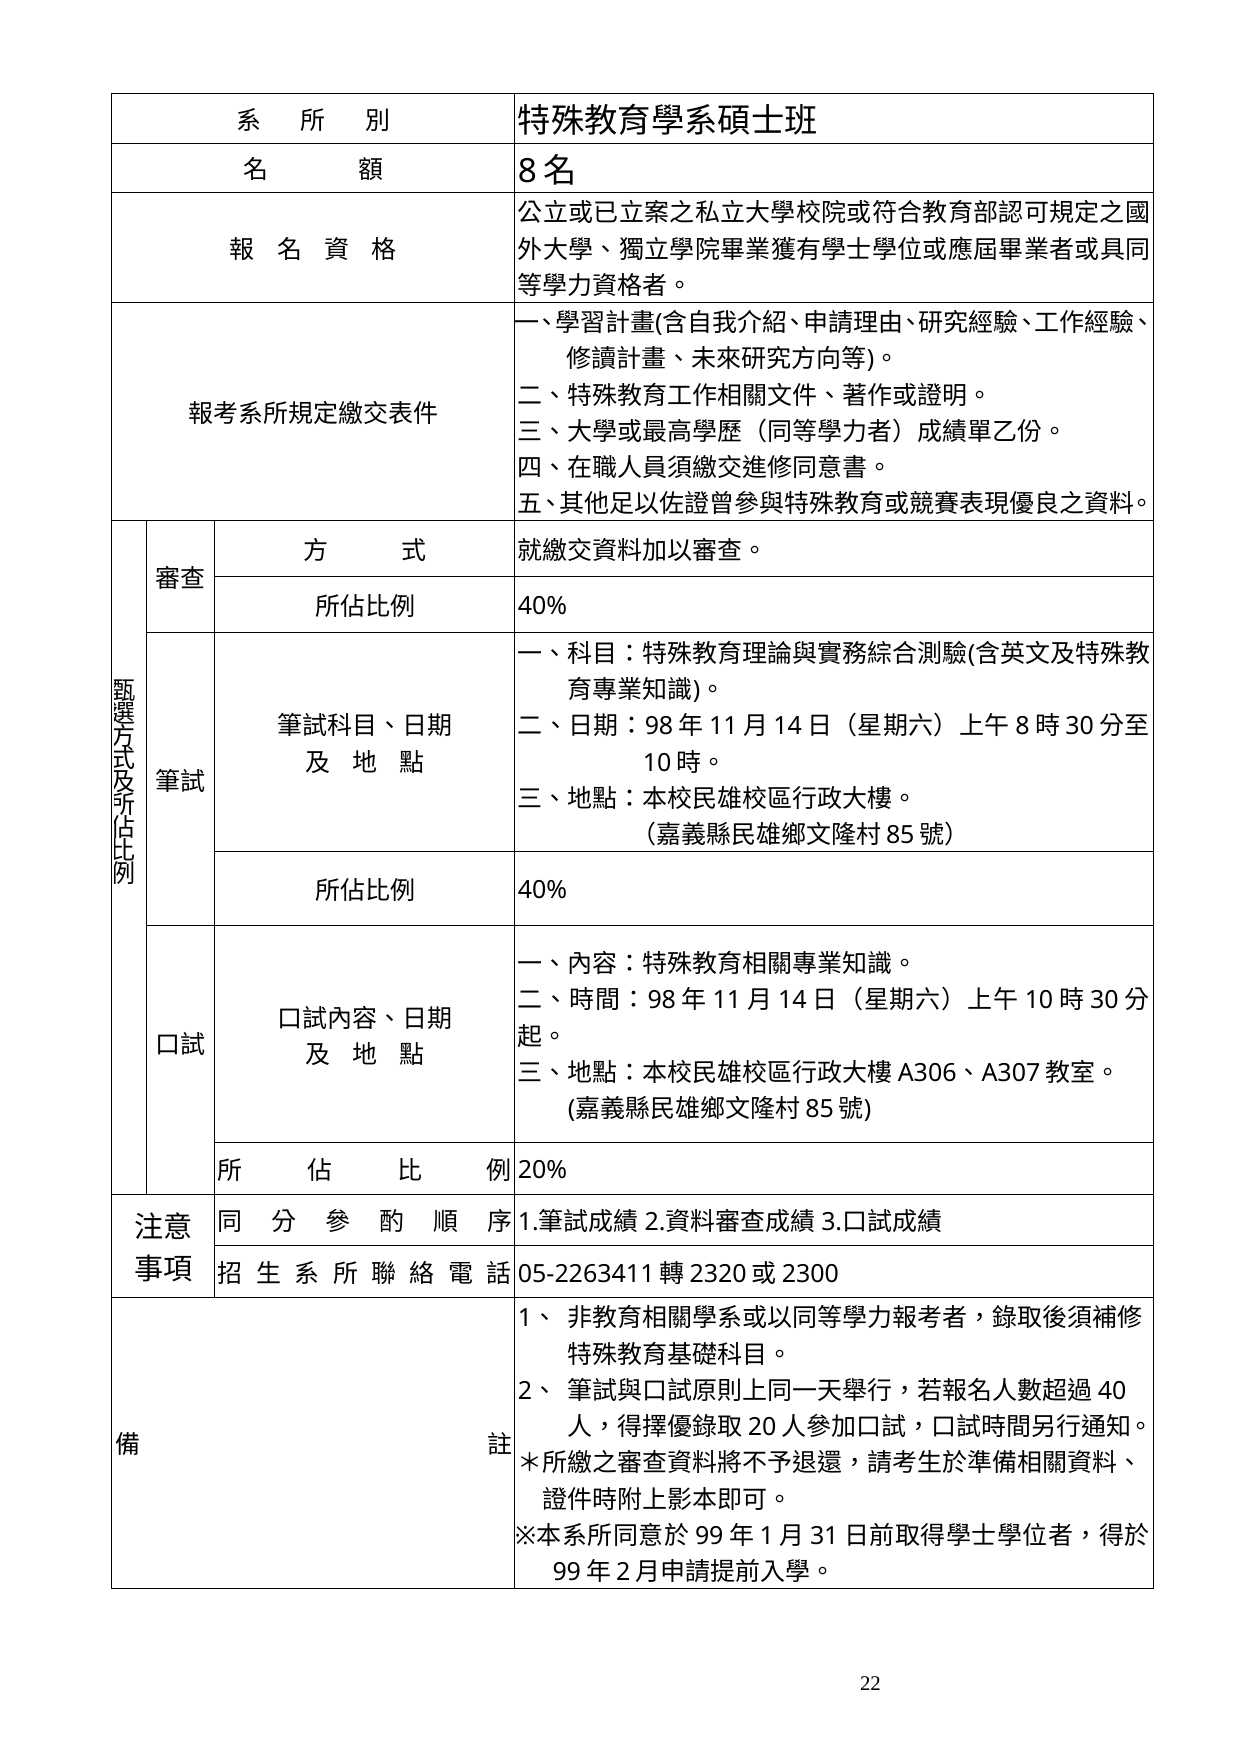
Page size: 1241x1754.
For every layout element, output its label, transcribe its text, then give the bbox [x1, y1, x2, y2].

table_cell 甄選方式及所佔比例 [112, 521, 146, 1194]
table_cell 報 名 資 格 [112, 193, 514, 302]
table_cell 所佔比例 [215, 577, 514, 632]
table_cell 一、學習計畫(含自我介紹、申請理由、研究經驗、工作經驗、修讀計畫、未來研究方向等)。 二、特殊教育工作相關文件、著作或證明。 三、大學或最高學歷（同等學力者）成績單乙份。 四、在職人員須繳交進修同意書。 五、其他足以佐證曾參與特殊教育或競賽表現優良之資料。 [515, 303, 1153, 520]
table_cell 20% [515, 1143, 1153, 1194]
table_cell 一、科目：特殊教育理論與實務綜合測驗(含英文及特殊教育專業知識)。 二、日期：98年11月14日（星期六）上午8時30分至10時。 三、地點：本校民雄校區行政大樓。 （嘉義縣民雄鄉文隆村85號） [515, 633, 1153, 851]
table_cell 一、內容：特殊教育相關專業知識。 二、時間：98年11月14日（星期六）上午10時30分起。 三、地點：本校民雄校區行政大樓A306、A307教室。 (嘉義縣民雄鄉文隆村85號) [515, 926, 1153, 1142]
table_cell 口試內容、日期 及 地 點 [215, 926, 514, 1142]
table_header 特殊教育學系碩士班 [515, 94, 1153, 142]
table_cell 口試 [147, 926, 214, 1194]
table_cell 所佔比例 [215, 852, 514, 925]
table_cell 40% [515, 577, 1153, 632]
table_cell 方 式 [215, 521, 514, 576]
table_cell 所佔比例 [215, 1143, 514, 1194]
table_cell 8名 [515, 144, 1153, 192]
table_cell 40% [515, 852, 1153, 925]
table_cell 筆試科目、日期 及 地 點 [215, 633, 514, 851]
table_cell 非教育相關學系或以同等學力報考者，錄取後須補修特殊教育基礎科目。 筆試與口試原則上同一天舉行，若報名人數超過40人，得擇優錄取20人參加口試，口試時間另行通知。 ＊所繳之審查資料將不予退還，請考生於準備相關資料、證件時附上影本即可。 ※本系所同意於99年1月31日前取得學士學位者，得於99年2月申請提前入學。 [515, 1298, 1153, 1588]
table_header 系 所 別 [112, 94, 514, 142]
table_cell 招生系所聯絡電話 [215, 1246, 514, 1297]
table_cell 注意 事項 [112, 1195, 214, 1297]
table_cell 名 額 [112, 144, 514, 192]
table_cell 公立或已立案之私立大學校院或符合教育部認可規定之國外大學、獨立學院畢業獲有學士學位或應屆畢業者或具同等學力資格者。 [515, 193, 1153, 302]
table_cell 報考系所規定繳交表件 [112, 303, 514, 520]
table_cell 1.筆試成績 2.資料審查成績 3.口試成績 [515, 1195, 1153, 1245]
table_cell 就繳交資料加以審查。 [515, 521, 1153, 576]
table_cell 05-2263411轉2320或2300 [515, 1246, 1153, 1297]
table_cell 備註 [112, 1298, 514, 1588]
table_cell 同分參酌順序 [215, 1195, 514, 1245]
table_cell 筆試 [147, 633, 214, 925]
table_cell 審查 [147, 521, 214, 632]
